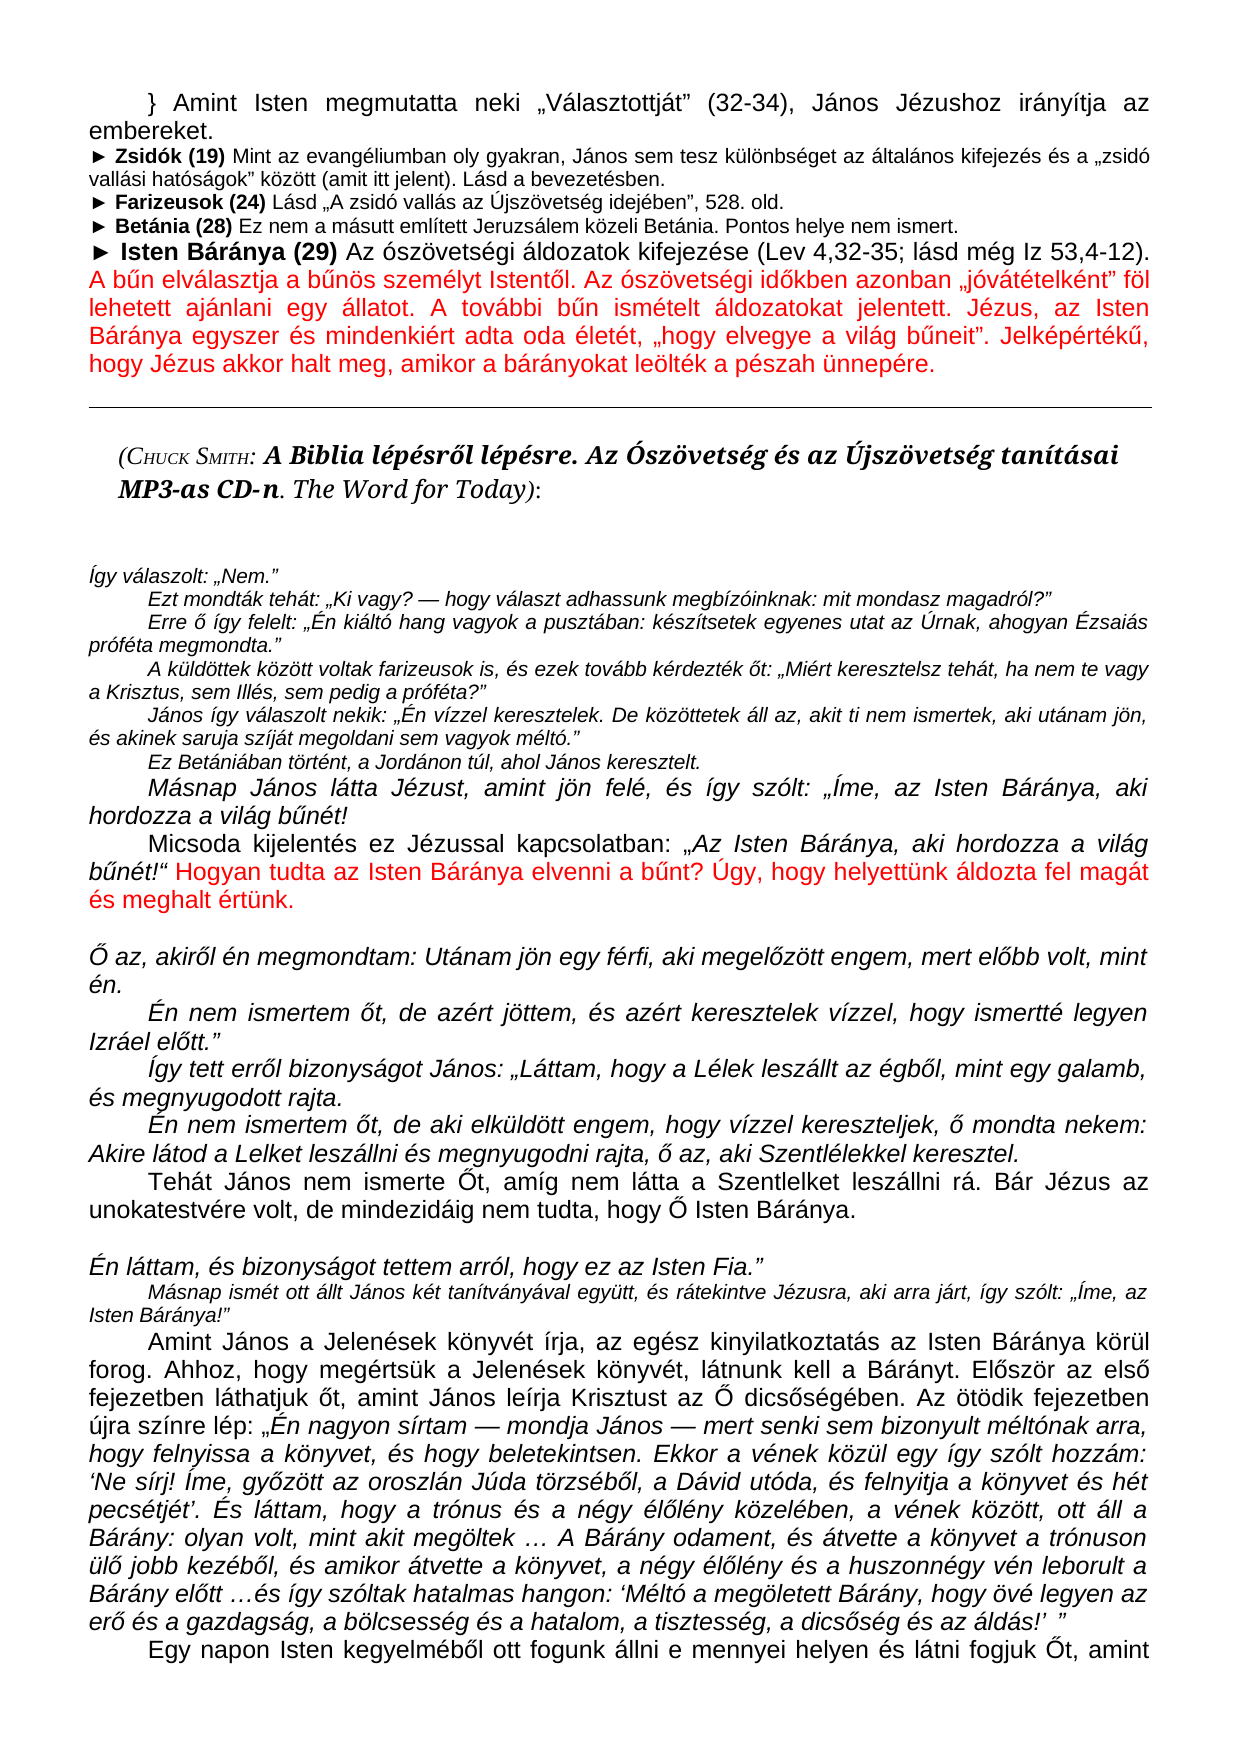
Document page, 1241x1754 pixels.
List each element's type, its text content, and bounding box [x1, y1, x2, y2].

text Így válaszolt: „Nem.” [88, 564, 1152, 588]
text János így válaszolt nekik: „Én vízzel keresztelek. De közöttetek áll az, akit ti nem ismertek, aki utánam jön, és akinek saruja szíját megoldani sem vagyok méltó.” [88, 704, 1152, 750]
text Én nem ismertem őt, de aki elküldött engem, hogy vízzel kereszteljek, ő mondta nekem: Akire látod a Lelket leszállni és megnyugodni rajta, ő az, aki Szentlélekkel keresztel. [88, 1111, 1152, 1167]
text Másnap ismét ott állt János két tanítványával együtt, és rátekintve Jézusra, aki arra járt, így szólt: „Íme, az Isten Báránya!” [88, 1281, 1152, 1327]
text Ő az, akiről én megmondtam: Utánam jön egy férfi, aki megelőzött engem, mert előbb volt, mint én. [88, 943, 1152, 999]
text Egy napon Isten kegyelméből ott fogunk állni e mennyei helyen és látni fogjuk Őt, amint [88, 1636, 1152, 1663]
text Én láttam, és bizonyságot tettem arról, hogy ez az Isten Fia.” [88, 1253, 1152, 1281]
text (Chuck Smith: A Biblia lépésről lépésre. Az Ószövetség és az Újszövetség tanításai MP3-as CD‑n. The Word for Today): [88, 408, 1152, 535]
text Így tett erről bizonyságot János: „Láttam, hogy a Lélek leszállt az égből, mint egy galamb, és megnyugodott rajta. [88, 1055, 1152, 1111]
text ► Isten Báránya (29) Az ószövetségi áldozatok kifejezése (Lev 4,32-35; lásd még Iz 53,4-12). A bűn elválasztja a bűnös személyt Istentől. Az ószövetségi időkben azonban „jóvátételként” föl lehetett ajánlani egy állatot. A további bűn ismételt áldozatokat jelentett. Jézus, az Isten Báránya egyszer és mindenkiért adta oda életét, „hogy elvegye a világ bűneit”. Jelképértékű, hogy Jézus akkor halt meg, amikor a bárányokat leölték a pészah ünnepére. [88, 237, 1152, 378]
text Én nem ismertem őt, de azért jöttem, és azért keresztelek vízzel, hogy ismertté legyen Izráel előtt.” [88, 999, 1152, 1055]
text Másnap János látta Jézust, amint jön felé, és így szólt: „Íme, az Isten Báránya, aki hordozza a világ bűnét! [88, 773, 1152, 829]
text Amint János a Jelenések könyvét írja, az egész kinyilatkoztatás az Isten Báránya körül forog. Ahhoz, hogy megértsük a Jelenések könyvét, látnunk kell a Bárányt. Először az első fejezetben láthatjuk őt, amint János leírja Krisztust az Ő dicsőségében. Az ötödik fejezetben újra színre lép: „Én nagyon sírtam ― mondja János ― mert senki sem bizonyult méltónak arra, hogy felnyissa a könyvet, és hogy beletekintsen. Ekkor a vének közül egy így szólt hozzám: ‘Ne sírj! Íme, győzött az oroszlán Júda törzséből, a Dávid utóda, és felnyitja a könyvet és hét pecsétjét’. És láttam, hogy a trónus és a négy élőlény közelében, a vének között, ott áll a Bárány: olyan volt, mint akit megöltek … A Bárány odament, és átvette a könyvet a trónuson ülő jobb kezéből, és amikor átvette a könyvet, a négy élőlény és a huszonnégy vén leborult a Bárány előtt …és így szóltak hatalmas hangon: ‘Méltó a megöletett Bárány, hogy övé legyen az erő és a gazdagság, a bölcsesség és a hatalom, a tisztesség, a dicsőség és az áldás!’ ” [88, 1327, 1152, 1636]
text ► Zsidók (19) Mint az evangéliumban oly gyakran, János sem tesz különbséget az általános kifejezés és a „zsidó vallási hatóságok” között (amit itt jelent). Lásd a bevezetésben. [88, 144, 1152, 191]
text A küldöttek között voltak farizeusok is, és ezek tovább kérdezték őt: „Miért keresztelsz tehát, ha nem te vagy a Krisztus, sem Illés, sem pedig a próféta?” [88, 657, 1152, 704]
text Ez Betániában történt, a Jordánon túl, ahol János keresztelt. [88, 750, 1152, 773]
text Ezt mondták tehát: „Ki vagy? ― hogy választ adhassunk megbízóinknak: mit mondasz magadról?” [88, 588, 1152, 611]
text ► Betánia (28) Ez nem a másutt említett Jeruzsálem közeli Betánia. Pontos helye nem ismert. [88, 214, 1152, 237]
text Tehát János nem ismerte Őt, amíg nem látta a Szentlelket leszállni rá. Bár Jézus az unokatestvére volt, de mindezidáig nem tudta, hogy Ő Isten Báránya. [88, 1167, 1152, 1223]
text Erre ő így felelt: „Én kiáltó hang vagyok a pusztában: készítsetek egyenes utat az Úrnak, ahogyan Ézsaiás próféta megmondta.” [88, 611, 1152, 657]
text } Amint Isten megmutatta neki „Választottját” (32-34), János Jézushoz irányítja az embereket. [88, 88, 1152, 144]
text ► Farizeusok (24) Lásd „A zsidó vallás az Újszövetség idejében”, 528. old. [88, 191, 1152, 214]
text Micsoda kijelentés ez Jézussal kapcsolatban: „Az Isten Báránya, aki hordozza a világ bűnét!“ Hogyan tudta az Isten Báránya elvenni a bűnt? Úgy, hogy helyettünk áldozta fel magát és meghalt értünk. [88, 829, 1152, 914]
